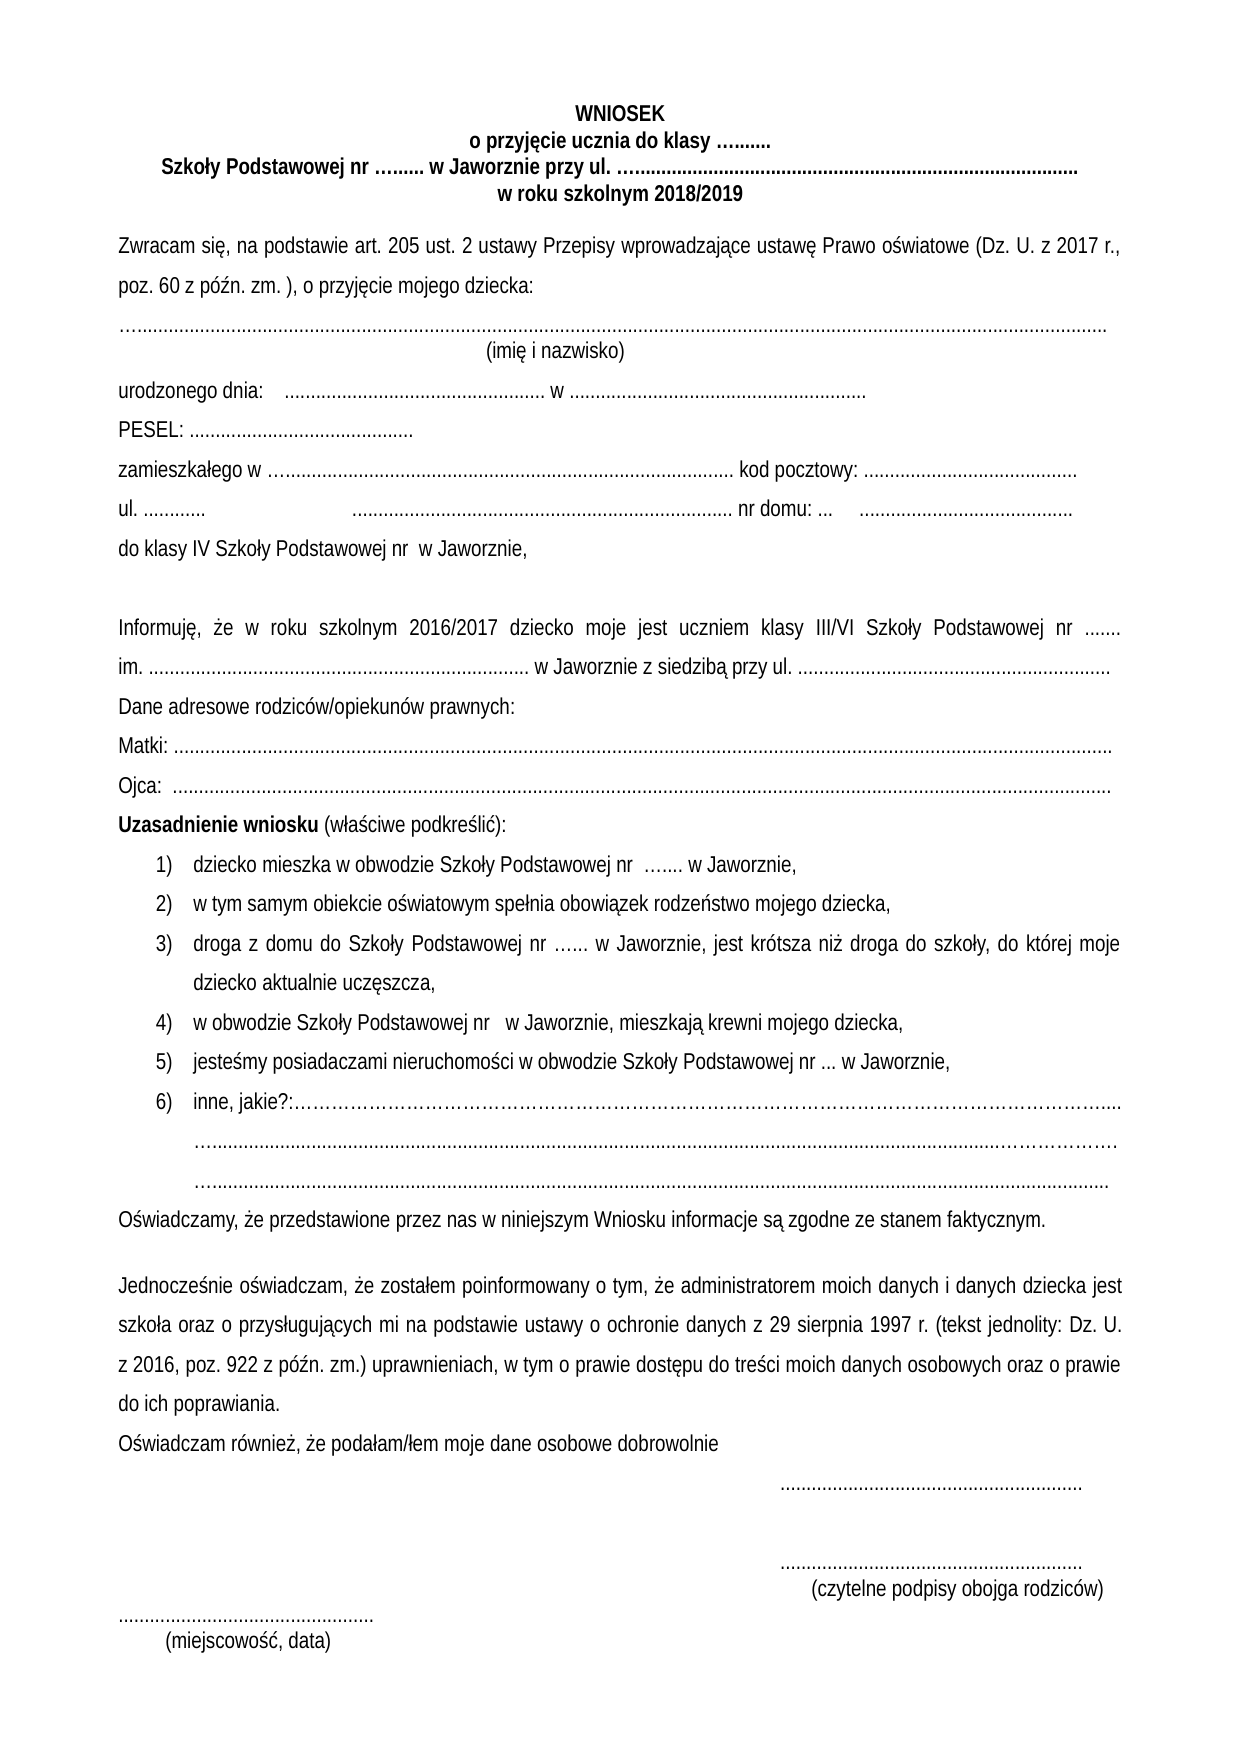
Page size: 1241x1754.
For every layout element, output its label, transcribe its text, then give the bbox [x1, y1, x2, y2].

text Uzasadnienie wniosku (właściwe podkreślić): [118, 811, 1122, 838]
text Szkoły Podstawowej nr …...... w Jaworznie przy ul. …..................................................................................... [118, 153, 1122, 179]
text Matki: .................................................................................................................................................................................... [118, 732, 1122, 759]
list jesteśmy posiadaczami nieruchomości w obwodzie Szkoły Podstawowej nr ... w Jaworznie, [156, 1048, 1122, 1074]
text urodzonego dnia: .................................................. w ......................................................... [118, 377, 1122, 403]
text o przyjęcie ucznia do klasy …....... [118, 127, 1122, 153]
text ul. ............ ......................................................................... nr domu: ... ......................................... [118, 495, 1122, 522]
text WNIOSEK [118, 100, 1122, 127]
text Oświadczam również, że podałam/łem moje dane osobowe dobrowolnie [118, 1430, 1122, 1456]
list w obwodzie Szkoły Podstawowej nr w Jaworznie, mieszkają krewni mojego dziecka, [156, 1009, 1122, 1035]
text PESEL: ........................................... [118, 416, 1122, 443]
text Ojca: .................................................................................................................................................................................... [118, 772, 1122, 798]
text .......................................................... [118, 1548, 1122, 1574]
text ................................................. [118, 1601, 1122, 1627]
text zamieszkałego w …...................................................................................... kod pocztowy: ......................................... [118, 456, 1122, 482]
text w roku szkolnym 2018/2019 [118, 179, 1122, 206]
list w tym samym obiekcie oświatowym spełnia obowiązek rodzeństwo mojego dziecka, [156, 890, 1122, 917]
text (miejscowość, data) [118, 1627, 1122, 1654]
text (czytelne podpisy obojga rodziców) [118, 1574, 1122, 1601]
list inne, jakie?:………………………………………………………………………………………………………………….... ….......................................................................................................................................................………………. [156, 1088, 1122, 1153]
text Oświadczamy, że przedstawione przez nas w niniejszym Wniosku informacje są zgodne ze stanem faktycznym. [118, 1206, 1122, 1232]
list droga z domu do Szkoły Podstawowej nr …... w Jaworznie, jest krótsza niż droga do szkoły, do której moje dziecko aktualnie uczęszcza, [156, 930, 1122, 996]
text Dane adresowe rodziców/opiekunów prawnych: [118, 693, 1122, 719]
list …............................................................................................................................................................................ [156, 1167, 1122, 1193]
list dziecko mieszka w obwodzie Szkoły Podstawowej nr ….... w Jaworznie, [156, 851, 1122, 877]
text Informuję, że w roku szkolnym 2016/2017 dziecko moje jest uczniem klasy III/VI Szkoły Podstawowej nr ....... im. ......................................................................... w Jaworznie z siedzibą przy ul. ............................................................ [118, 614, 1122, 680]
text Zwracam się, na podstawie art. 205 ust. 2 ustawy Przepisy wprowadzające ustawę Prawo oświatowe (Dz. U. z 2017 r., poz. 60 z późn. zm. ), o przyjęcie mojego dziecka: [118, 232, 1122, 298]
text .......................................................... [118, 1469, 1122, 1496]
text (imię i nazwisko) [118, 337, 1122, 364]
text do klasy IV Szkoły Podstawowej nr w Jaworznie, [118, 535, 1122, 561]
text ….......................................................................................................................................................................................... [118, 311, 1122, 337]
text Jednocześnie oświadczam, że zostałem poinformowany o tym, że administratorem moich danych i danych dziecka jest szkoła oraz o przysługujących mi na podstawie ustawy o ochronie danych z 29 sierpnia 1997 r. (tekst jednolity: Dz. U. z 2016, poz. 922 z późn. zm.) uprawnieniach, w tym o prawie dostępu do treści moich danych osobowych oraz o prawie do ich poprawiania. [118, 1272, 1122, 1417]
